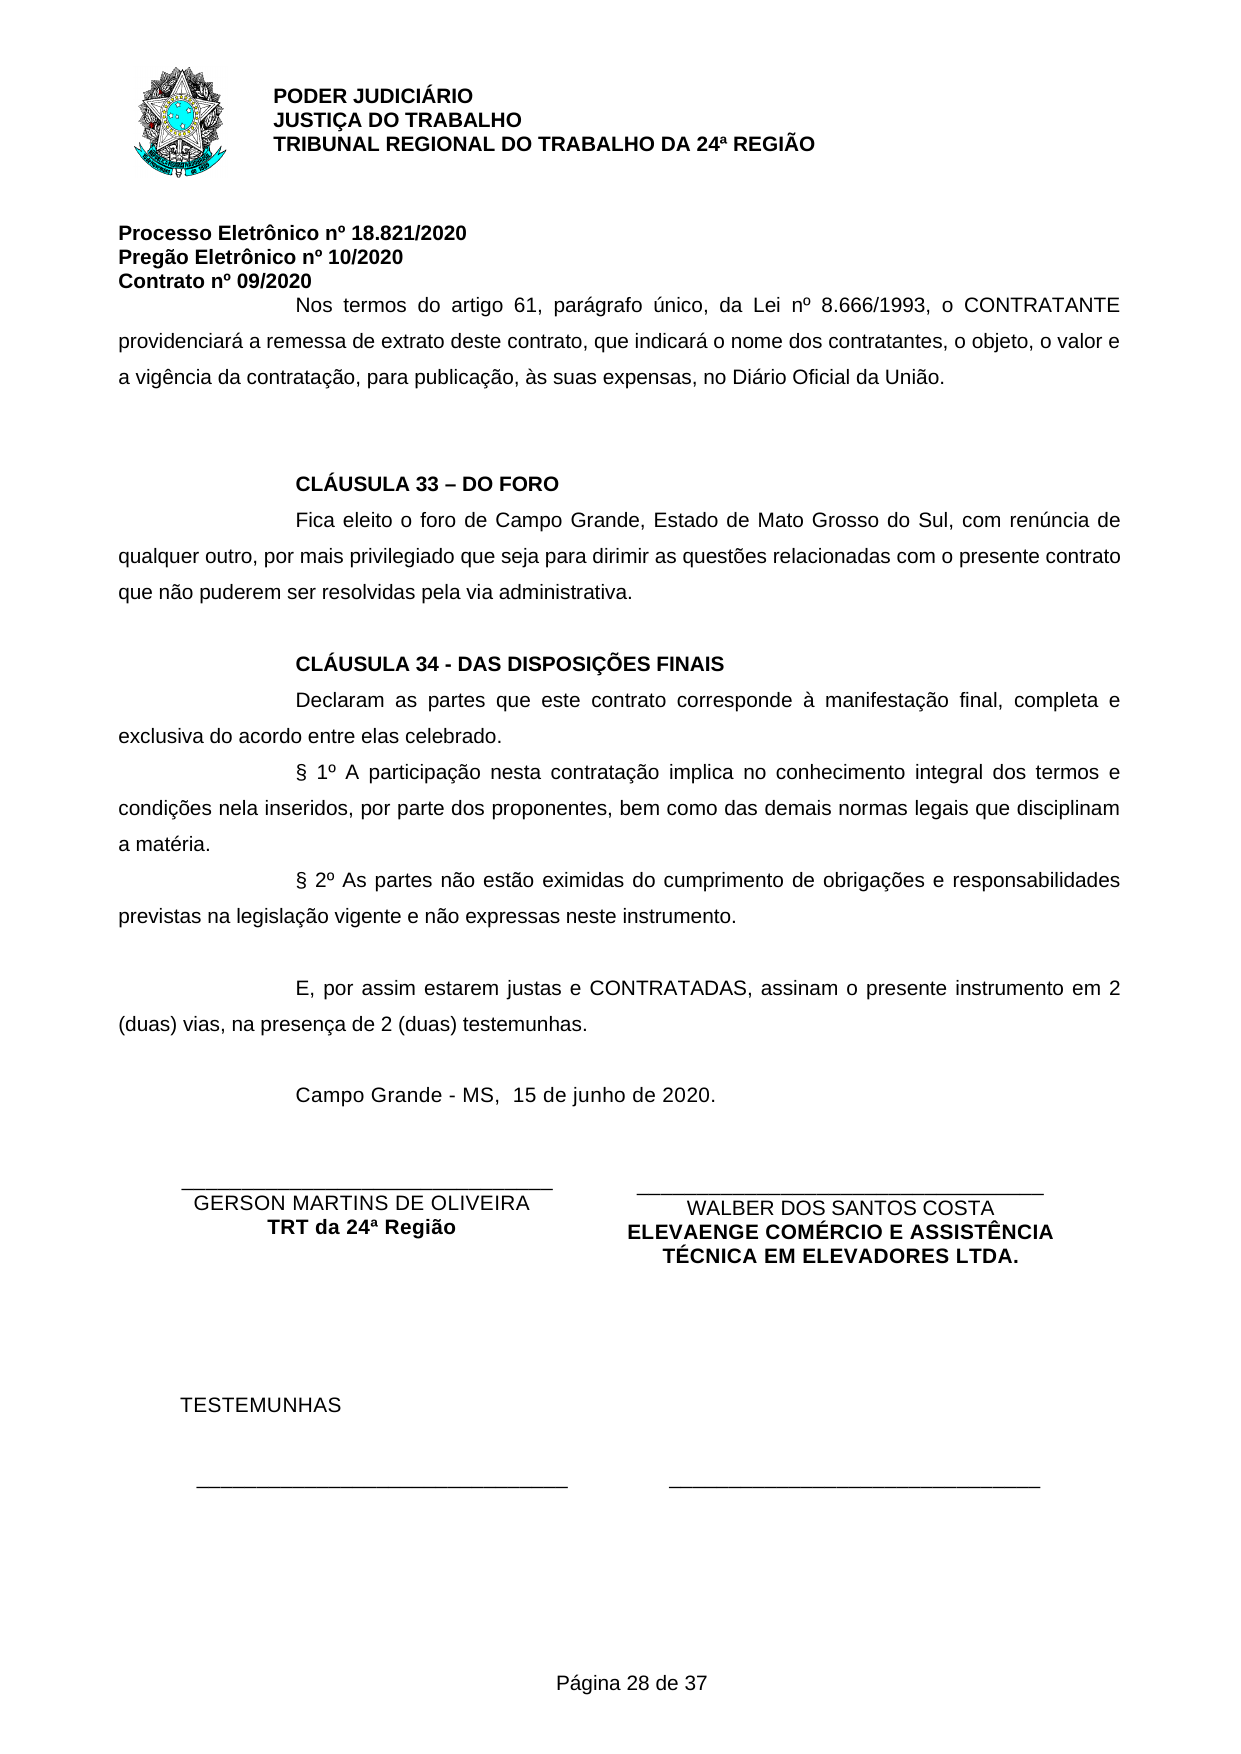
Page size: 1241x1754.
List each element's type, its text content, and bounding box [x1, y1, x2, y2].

table_cell _______________________________ [620, 1441, 1107, 1537]
text § 1º A participação nesta contratação implica no conhecimento integral dos termos e condições nela inseridos, por parte dos proponentes, bem como das demais normas legais que disciplinam a matéria. [118, 760, 1122, 856]
table_header _______________________________ GERSON MARTINS DE OLIVEIRA TRT da 24ª Região [147, 1119, 605, 1273]
text E, por assim estarem justas e CONTRATADAS, assinam o presente instrumento em 2 (duas) vias, na presença de 2 (duas) testemunhas. [118, 975, 1122, 1035]
text Nos termos do artigo 61, parágrafo único, da Lei nº 8.666/1993, o CONTRATANTE providenciará a remessa de extrato deste contrato, que indicará o nome dos contratantes, o objeto, o valor e a vigência da contratação, para publicação, às suas expensas, no Diário Oficial da União. [118, 293, 1122, 388]
table_cell _______________________________ [163, 1441, 620, 1537]
text CLÁUSULA 34 - DAS DISPOSIÇÕES FINAIS [118, 652, 1122, 676]
text § 2º As partes não estão eximidas do cumprimento de obrigações e responsabilidades previstas na legislação vigente e não expressas neste instrumento. [118, 868, 1122, 927]
text Campo Grande - MS, 15 de junho de 2020. [118, 1083, 1122, 1107]
text CLÁUSULA 33 – DO FORO [118, 472, 1122, 496]
table_header __________________________________ WALBER DOS SANTOS COSTA ELEVAENGE COMÉRCIO E ASSISTÊNCIA TÉCNICA EM ELEVADORES LTDA. [605, 1119, 1093, 1273]
text Fica eleito o foro de Campo Grande, Estado de Mato Grosso do Sul, com renúncia de qualquer outro, por mais privilegiado que seja para dirimir as questões relacionadas com o presente contrato que não puderem ser resolvidas pela via administrativa. [118, 508, 1122, 604]
picture [133, 66, 228, 178]
text Declaram as partes que este contrato corresponde à manifestação final, completa e exclusiva do acordo entre elas celebrado. [118, 688, 1122, 748]
table_header TESTEMUNHAS [163, 1369, 1107, 1441]
